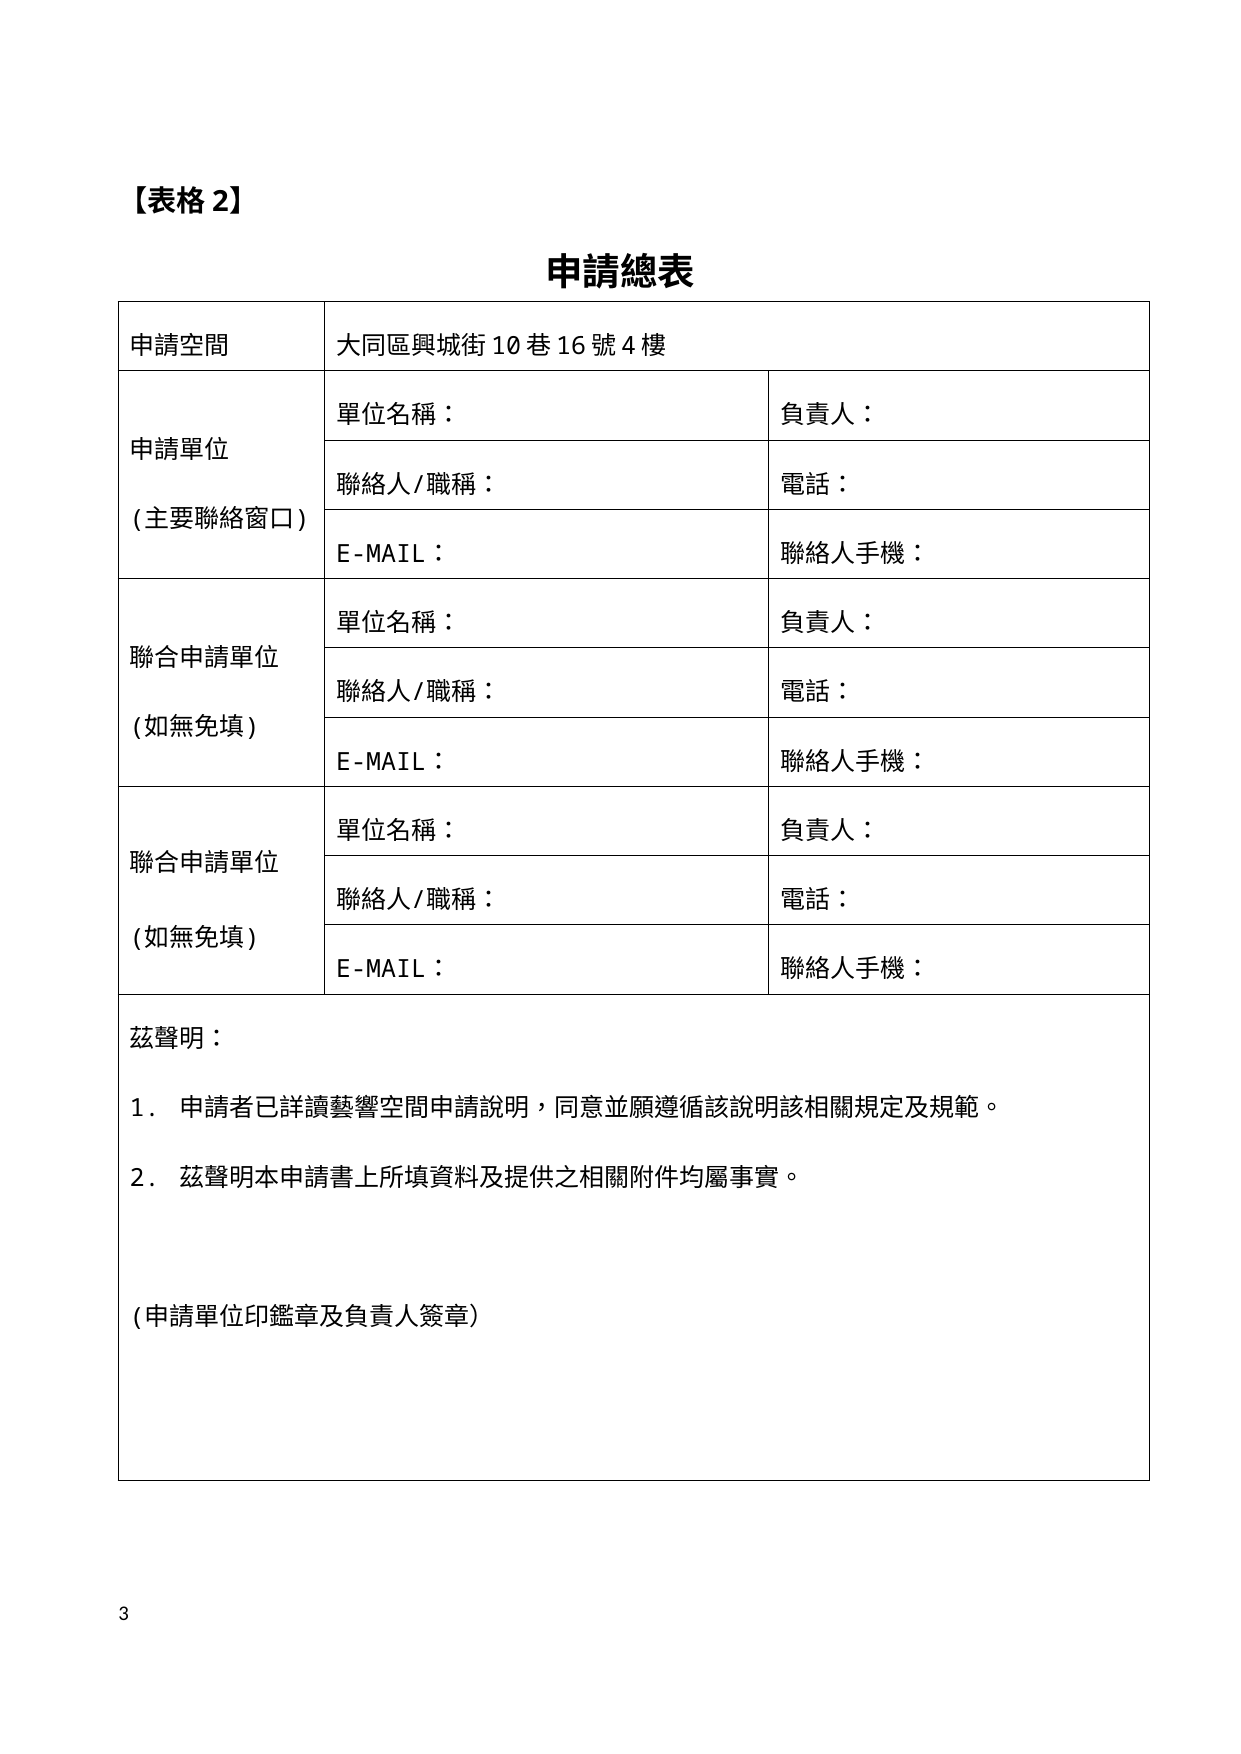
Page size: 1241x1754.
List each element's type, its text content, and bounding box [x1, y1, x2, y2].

table_cell 聯絡人手機： [769, 718, 1149, 786]
table_cell 負責人： [769, 579, 1149, 647]
table_cell 聯絡人手機： [769, 510, 1149, 578]
table_cell 電話： [769, 856, 1149, 924]
table_cell E-MAIL： [325, 925, 768, 994]
table_cell 負責人： [769, 371, 1149, 439]
table_cell 電話： [769, 648, 1149, 717]
table_cell 單位名稱： [325, 579, 768, 647]
table_cell 聯合申請單位 (如無免填) [119, 579, 324, 786]
table_cell 聯絡人/職稱： [325, 441, 768, 509]
table_cell 申請單位 (主要聯絡窗口) [119, 371, 324, 578]
table_cell 電話： [769, 441, 1149, 509]
text 申請總表 [118, 228, 1122, 290]
table_cell 聯絡人/職稱： [325, 856, 768, 924]
table_header 大同區興城街10巷16號4樓 [325, 302, 1149, 370]
text 【表格2】 [118, 157, 1122, 219]
table_cell 單位名稱： [325, 371, 768, 439]
table_cell 單位名稱： [325, 787, 768, 855]
table_cell 聯絡人手機： [769, 925, 1149, 994]
table_cell 負責人： [769, 787, 1149, 855]
table_cell E-MAIL： [325, 510, 768, 578]
table_cell E-MAIL： [325, 718, 768, 786]
table_cell 聯絡人/職稱： [325, 648, 768, 717]
table_cell 聯合申請單位(如無免填) [119, 787, 324, 994]
table_header 申請空間 [119, 302, 324, 370]
table_cell 茲聲明： 申請者已詳讀藝響空間申請說明，同意並願遵循該說明該相關規定及規範。 茲聲明本申請書上所填資料及提供之相關附件均屬事實。 (申請單位印鑑章及負責人簽章） [119, 995, 1149, 1480]
